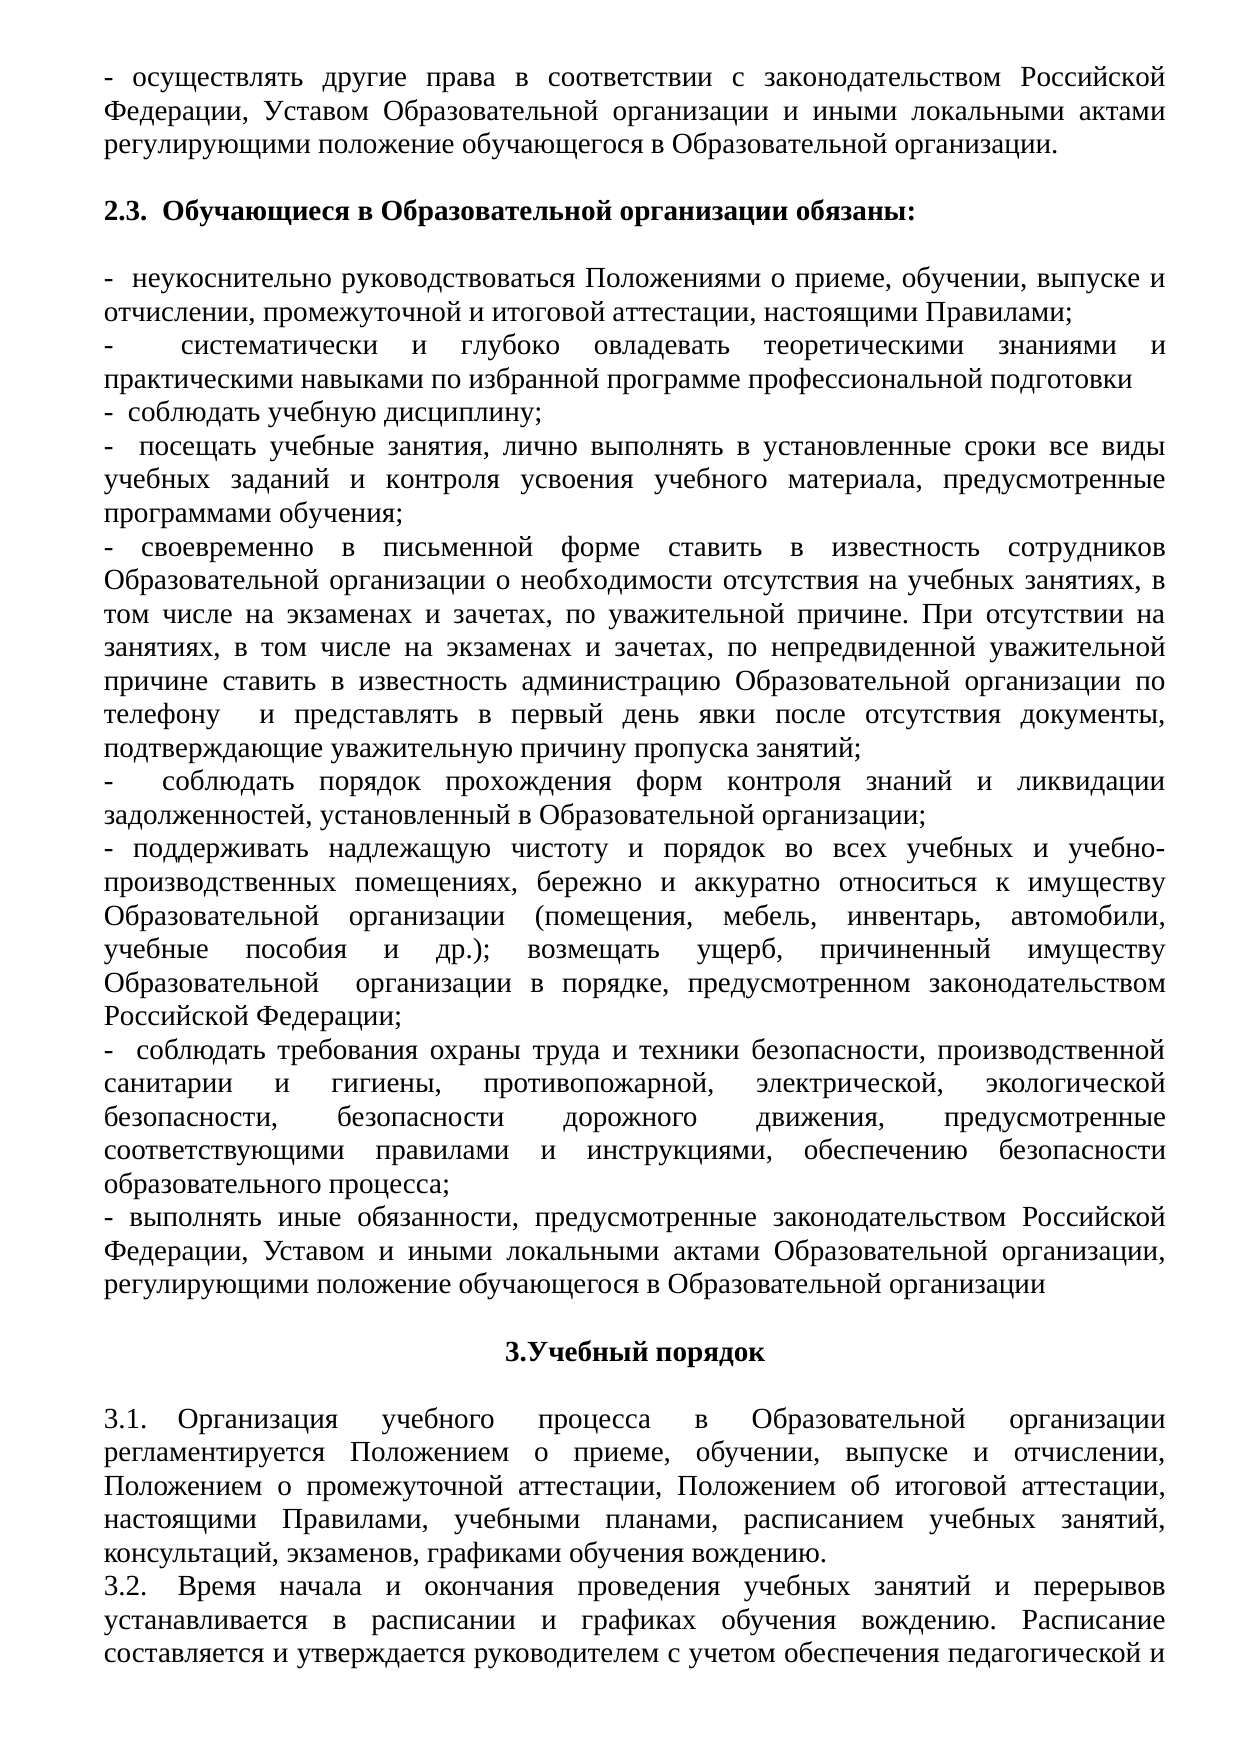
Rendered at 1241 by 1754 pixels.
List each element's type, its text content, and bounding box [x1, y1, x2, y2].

text 3.2. Время начала и окончания проведения учебных занятий и перерывов устанавливается в расписании и графиках обучения вождению. Расписание составляется и утверждается руководителем с учетом обеспечения педагогической и [103, 1568, 1167, 1669]
text - поддерживать надлежащую чистоту и порядок во всех учебных и учебно-производственных помещениях, бережно и аккуратно относиться к имуществу Образовательной организации (помещения, мебель, инвентарь, автомобили, учебные пособия и др.); возмещать ущерб, причиненный имуществу Образовательной организации в порядке, предусмотренном законодательством Российской Федерации; [103, 831, 1167, 1032]
text 3.Учебный порядок [103, 1334, 1167, 1367]
text - своевременно в письменной форме ставить в известность сотрудников Образовательной организации о необходимости отсутствия на учебных занятиях, в том числе на экзаменах и зачетах, по уважительной причине. При отсутствии на занятиях, в том числе на экзаменах и зачетах, по непредвиденной уважительной причине ставить в известность администрацию Образовательной организации по телефону и представлять в первый день явки после отсутствия документы, подтверждающие уважительную причину пропуска занятий; [103, 529, 1167, 763]
text - соблюдать требования охраны труда и техники безопасности, производственной санитарии и гигиены, противопожарной, электрической, экологической безопасности, безопасности дорожного движения, предусмотренные соответствующими правилами и инструкциями, обеспечению безопасности образовательного процесса; [103, 1032, 1167, 1199]
text 2.3. Обучающиеся в Образовательной организации обязаны: [103, 193, 1167, 227]
text - соблюдать учебную дисциплину; [103, 394, 1167, 428]
text - выполнять иные обязанности, предусмотренные законодательством Российской Федерации, Уставом и иными локальными актами Образовательной организации, регулирующими положение обучающегося в Образовательной организации [103, 1199, 1167, 1300]
text 3.1. Организация учебного процесса в Образовательной организации регламентируется Положением о приеме, обучении, выпуске и отчислении, Положением о промежуточной аттестации, Положением об итоговой аттестации, настоящими Правилами, учебными планами, расписанием учебных занятий, консультаций, экзаменов, графиками обучения вождению. [103, 1401, 1167, 1568]
text - неукоснительно руководствоваться Положениями о приеме, обучении, выпуске и отчислении, промежуточной и итоговой аттестации, настоящими Правилами; [103, 260, 1167, 327]
text - осуществлять другие права в соответствии с законодательством Российской Федерации, Уставом Образовательной организации и иными локальными актами регулирующими положение обучающегося в Образовательной организации. [103, 59, 1167, 160]
text - посещать учебные занятия, лично выполнять в установленные сроки все виды учебных заданий и контроля усвоения учебного материала, предусмотренные программами обучения; [103, 428, 1167, 529]
text - систематически и глубоко овладевать теоретическими знаниями и практическими навыками по избранной программе профессиональной подготовки [103, 327, 1167, 394]
text - соблюдать порядок прохождения форм контроля знаний и ликвидации задолженностей, установленный в Образовательной организации; [103, 763, 1167, 831]
